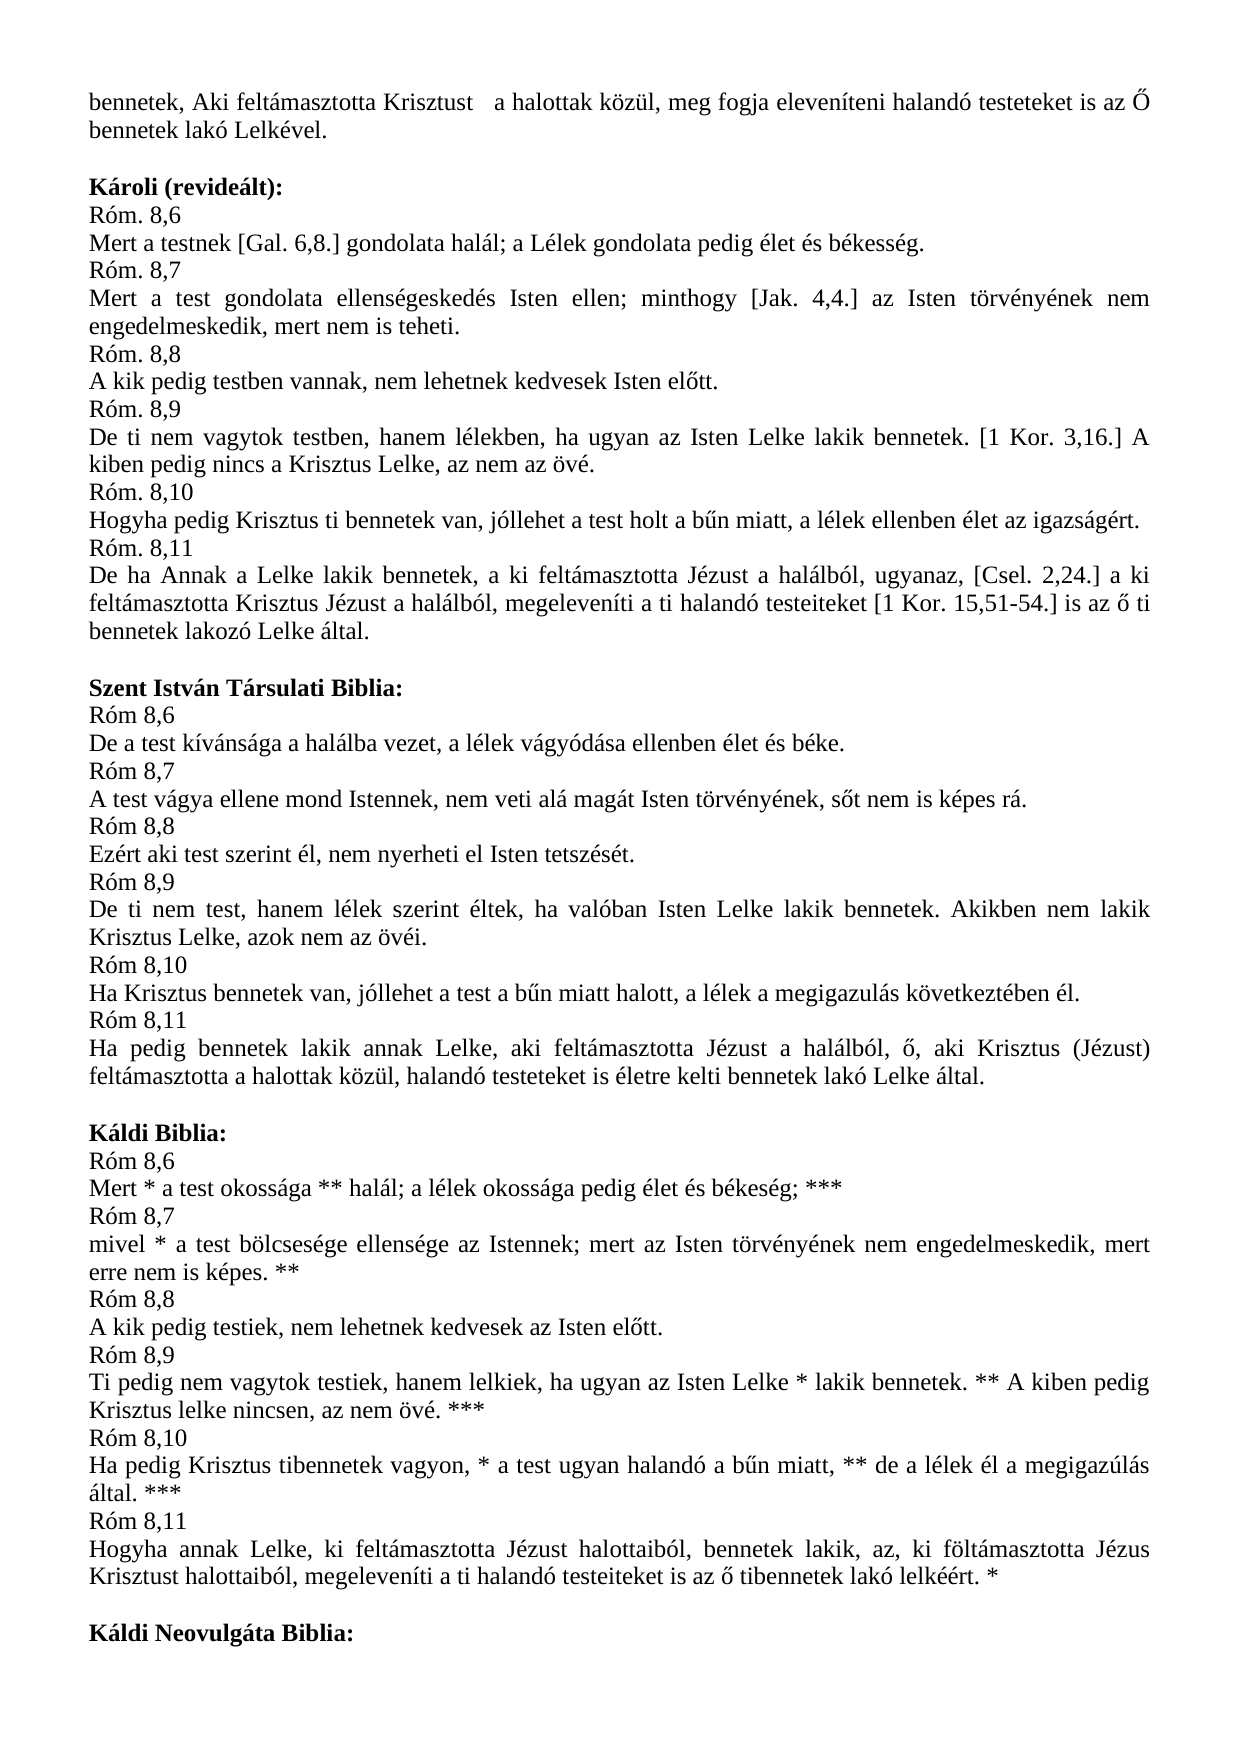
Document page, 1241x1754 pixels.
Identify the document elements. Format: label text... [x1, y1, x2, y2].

text Róm 8,6 [88, 702, 1152, 729]
text Ti pedig nem vagytok testiek, hanem lelkiek, ha ugyan az Isten Lelke * lakik bennetek. ** A kiben pedig Krisztus lelke nincsen, az nem övé. *** [88, 1368, 1152, 1424]
text A kik pedig testiek, nem lehetnek kedvesek az Isten előtt. [88, 1313, 1152, 1341]
text Káldi Neovulgáta Biblia: [88, 1619, 1152, 1647]
text Szent István Társulati Biblia: [88, 674, 1152, 702]
text Róm 8,8 [88, 1285, 1152, 1313]
text A test vágya ellene mond Istennek, nem veti alá magát Isten törvényének, sőt nem is képes rá. [88, 785, 1152, 812]
text Károli (revideált): [88, 173, 1152, 201]
text Róm. 8,9 [88, 395, 1152, 423]
text De ha Annak a Lelke lakik bennetek, a ki feltámasztotta Jézust a halálból, ugyanaz, [Csel. 2,24.] a ki feltámasztotta Krisztus Jézust a halálból, megeleveníti a ti halandó testeiteket [1 Kor. 15,51-54.] is az ő ti bennetek lakozó Lelke által. [88, 561, 1152, 644]
text Róm 8,9 [88, 1341, 1152, 1368]
text Ha Krisztus bennetek van, jóllehet a test a bűn miatt halott, a lélek a megigazulás következtében él. [88, 979, 1152, 1006]
text Róm 8,9 [88, 868, 1152, 896]
text Róm. 8,8 [88, 340, 1152, 367]
text Róm. 8,10 [88, 478, 1152, 506]
text bennetek, Aki feltámasztotta Krisztust a halottak közül, meg fogja eleveníteni halandó testeteket is az Ő bennetek lakó Lelkével. [88, 88, 1152, 144]
text Hogyha pedig Krisztus ti bennetek van, jóllehet a test holt a bűn miatt, a lélek ellenben élet az igazságért. [88, 506, 1152, 534]
text Ezért aki test szerint él, nem nyerheti el Isten tetszését. [88, 840, 1152, 868]
text Róm 8,6 [88, 1147, 1152, 1174]
text Ha pedig Krisztus tibennetek vagyon, * a test ugyan halandó a bűn miatt, ** de a lélek él a megigazúlás által. *** [88, 1452, 1152, 1507]
text Róm 8,7 [88, 1202, 1152, 1230]
text Ha pedig bennetek lakik annak Lelke, aki feltámasztotta Jézust a halálból, ő, aki Krisztus (Jézust) feltámasztotta a halottak közül, halandó testeteket is életre kelti bennetek lakó Lelke által. [88, 1034, 1152, 1089]
text Róm 8,8 [88, 812, 1152, 840]
text De a test kívánsága a halálba vezet, a lélek vágyódása ellenben élet és béke. [88, 729, 1152, 757]
text Róm 8,10 [88, 1424, 1152, 1452]
text Mert a testnek [Gal. 6,8.] gondolata halál; a Lélek gondolata pedig élet és békesség. [88, 229, 1152, 257]
text Róm 8,10 [88, 951, 1152, 979]
text Róm 8,11 [88, 1006, 1152, 1034]
text De ti nem test, hanem lélek szerint éltek, ha valóban Isten Lelke lakik bennetek. Akikben nem lakik Krisztus Lelke, azok nem az övéi. [88, 896, 1152, 951]
text Mert a test gondolata ellenségeskedés Isten ellen; minthogy [Jak. 4,4.] az Isten törvényének nem engedelmeskedik, mert nem is teheti. [88, 284, 1152, 340]
text Róm. 8,6 [88, 201, 1152, 229]
text Hogyha annak Lelke, ki feltámasztotta Jézust halottaiból, bennetek lakik, az, ki föltámasztotta Jézus Krisztust halottaiból, megeleveníti a ti halandó testeiteket is az ő tibennetek lakó lelkéért. * [88, 1535, 1152, 1590]
text Káldi Biblia: [88, 1119, 1152, 1147]
text Róm. 8,11 [88, 534, 1152, 561]
text Mert * a test okossága ** halál; a lélek okossága pedig élet és békeség; *** [88, 1174, 1152, 1202]
text Róm. 8,7 [88, 257, 1152, 284]
text Róm 8,7 [88, 757, 1152, 785]
text A kik pedig testben vannak, nem lehetnek kedvesek Isten előtt. [88, 367, 1152, 395]
text mivel * a test bölcsesége ellensége az Istennek; mert az Isten törvényének nem engedelmeskedik, mert erre nem is képes. ** [88, 1230, 1152, 1285]
text Róm 8,11 [88, 1507, 1152, 1535]
text De ti nem vagytok testben, hanem lélekben, ha ugyan az Isten Lelke lakik bennetek. [1 Kor. 3,16.] A kiben pedig nincs a Krisztus Lelke, az nem az övé. [88, 423, 1152, 478]
